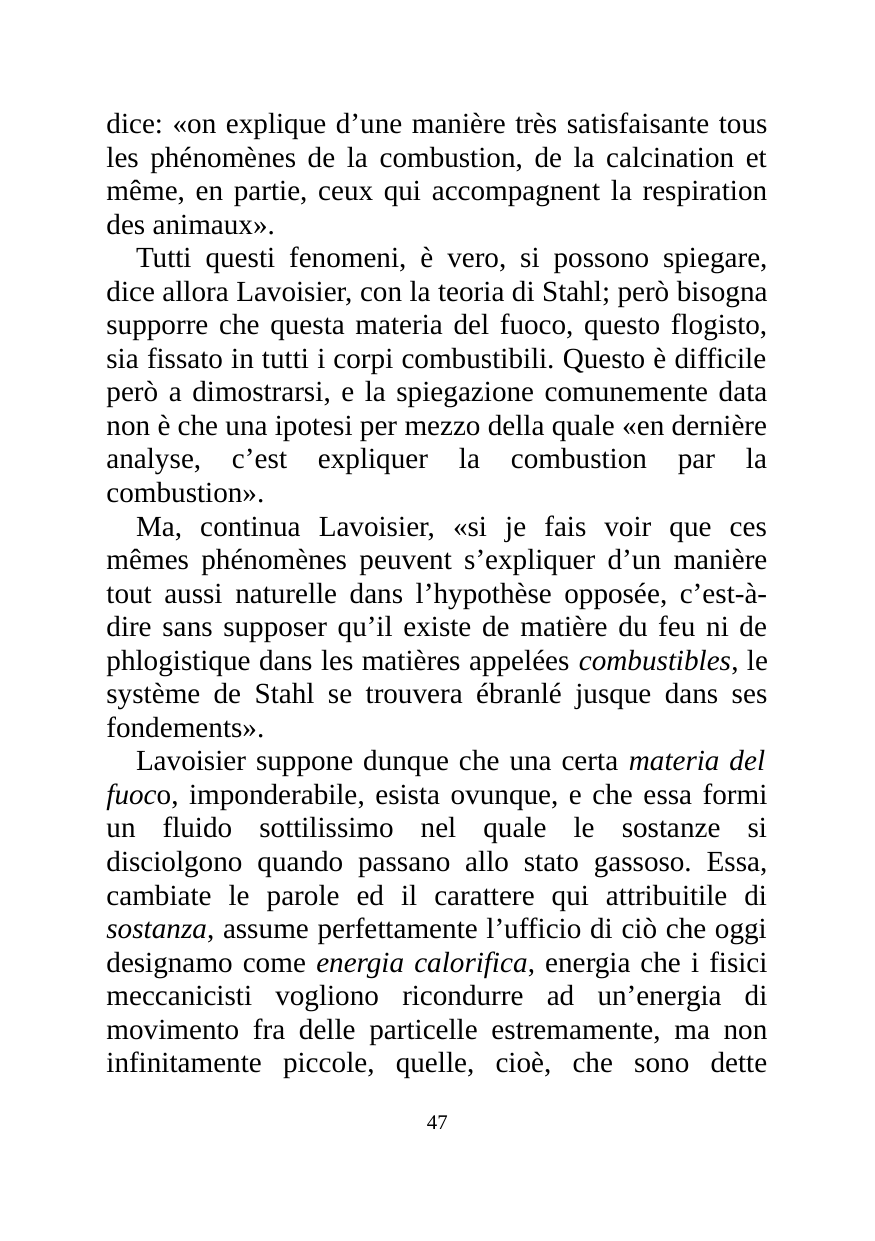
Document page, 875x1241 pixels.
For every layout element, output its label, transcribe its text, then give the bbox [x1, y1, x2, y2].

text Ma, continua Lavoisier, «si je fais voir que ces mêmes phénomènes peuvent s’expliquer d’un manière tout aussi naturelle dans l’hypothèse opposée, c’est-à-dire sans supposer qu’il existe de matière du feu ni de phlogistique dans les matières appelées combustibles, le système de Stahl se trouvera ébranlé jusque dans ses fondements». [106, 509, 768, 743]
text dice: «on explique d’une manière très satisfaisante tous les phénomènes de la combustion, de la calcination et même, en partie, ceux qui accompagnent la respiration des animaux». [106, 106, 768, 240]
text Lavoisier suppone dunque che una certa materia del fuoco, imponderabile, esista ovunque, e che essa formi un fluido sottilissimo nel quale le sostanze si disciolgono quando passano allo stato gassoso. Essa, cambiate le parole ed il carattere qui attribuitile di sostanza, assume perfettamente l’ufficio di ciò che oggi designamo come energia calorifica, energia che i fisici meccanicisti vogliono ricondurre ad un’energia di movimento fra delle particelle estremamente, ma non infinitamente piccole, quelle, cioè, che sono dette [106, 743, 768, 1079]
text Tutti questi fenomeni, è vero, si possono spiegare, dice allora Lavoisier, con la teoria di Stahl; però bisogna supporre che questa materia del fuoco, questo flogisto, sia fissato in tutti i corpi combustibili. Questo è difficile però a dimostrarsi, e la spiegazione comunemente data non è che una ipotesi per mezzo della quale «en dernière analyse, c’est expliquer la combustion par la combustion». [106, 240, 768, 509]
